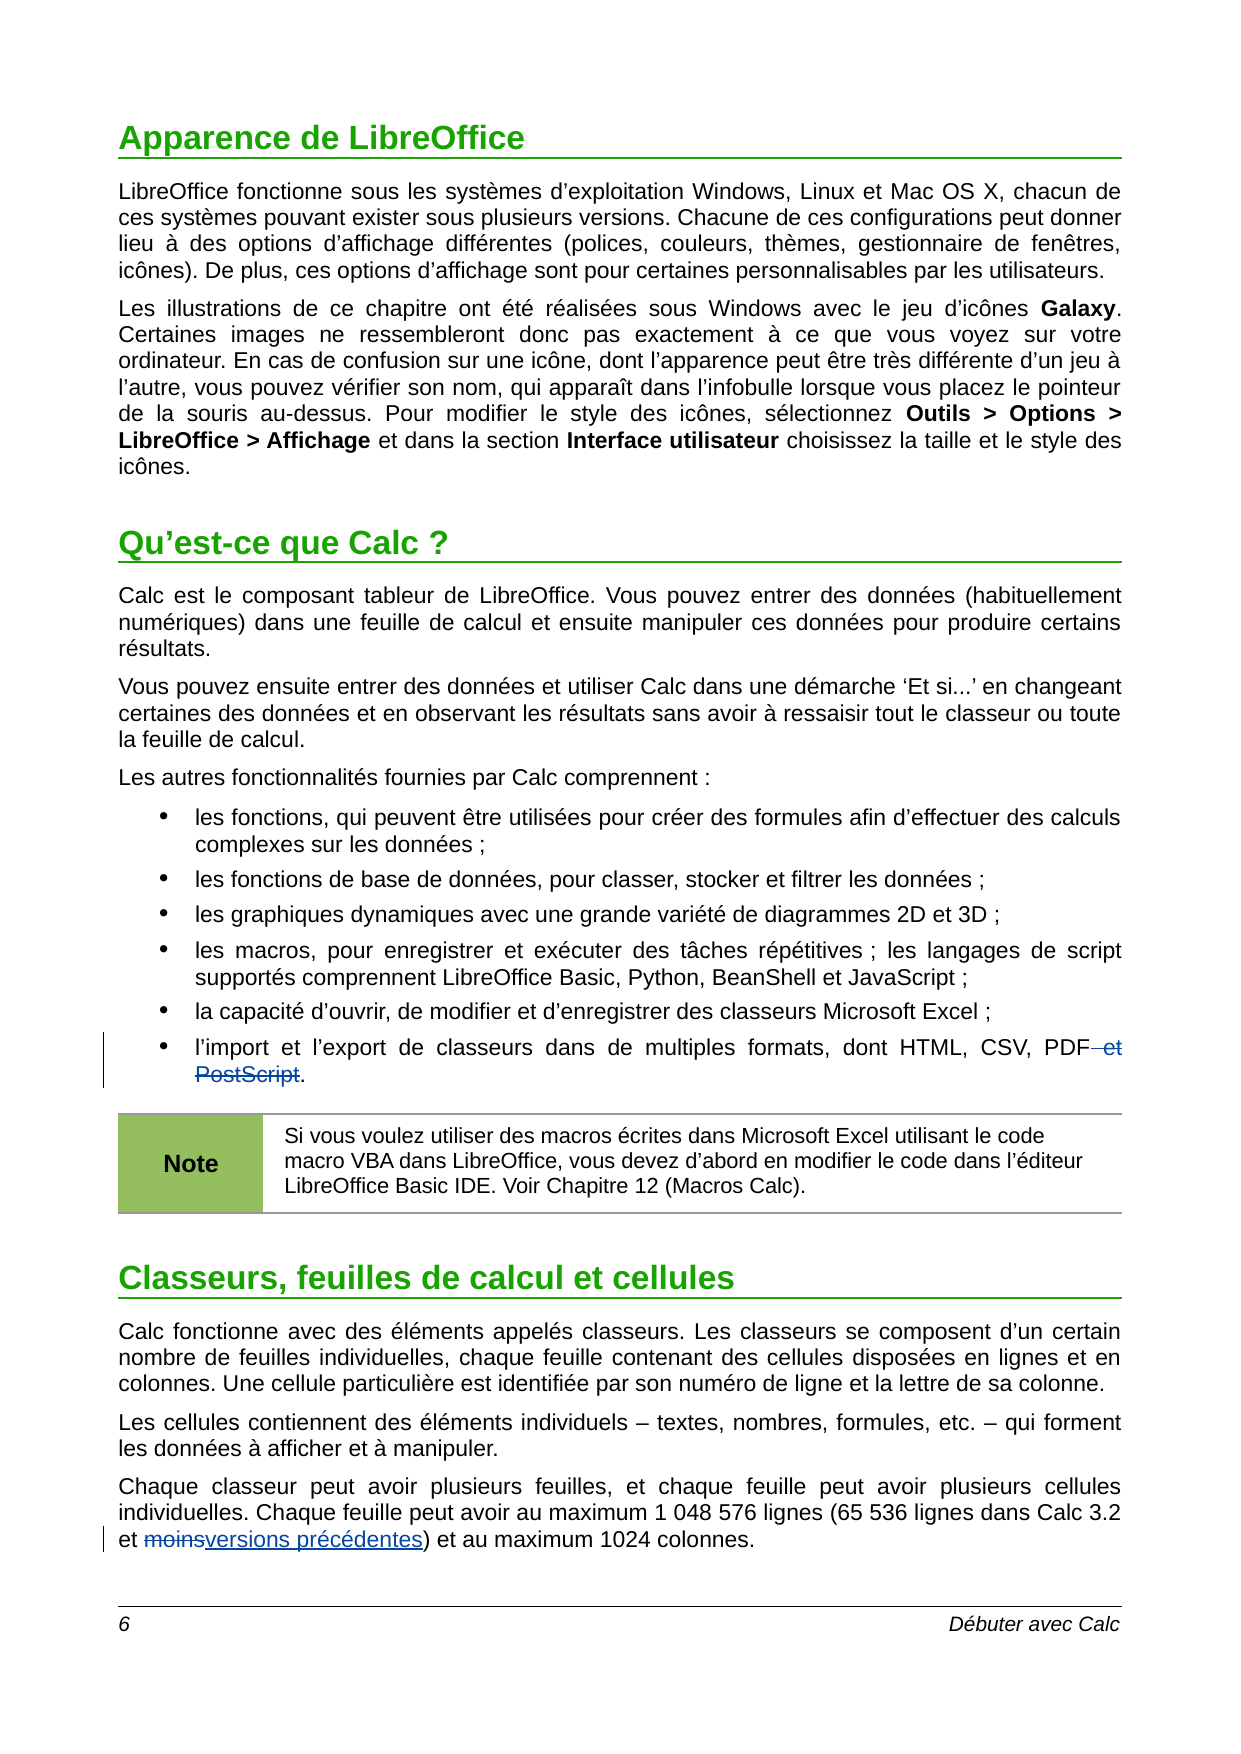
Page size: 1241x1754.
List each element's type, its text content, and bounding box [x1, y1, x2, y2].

subtitle Qu’est-ce que Calc ? [118, 523, 1122, 561]
subtitle Apparence de LibreOffice [118, 118, 1122, 157]
text Vous pouvez ensuite entrer des données et utiliser Calc dans une démarche ‘Et si...’ en changeant certaines des données et en observant les résultats sans avoir à ressaisir tout le classeur ou toute la feuille de calcul. [118, 673, 1122, 752]
text Les cellules contiennent des éléments individuels – textes, nombres, formules, etc. – qui forment les données à afficher et à manipuler. [118, 1408, 1122, 1461]
list la capacité d’ouvrir, de modifier et d’enregistrer des classeurs Microsoft Excel ; [156, 997, 1122, 1026]
text Les illustrations de ce chapitre ont été réalisées sous Windows avec le jeu d’icônes Galaxy. Certaines images ne ressembleront donc pas exactement à ce que vous voyez sur votre ordinateur. En cas de confusion sur une icône, dont l’apparence peut être très différente d’un jeu à l’autre, vous pouvez vérifier son nom, qui apparaît dans l’infobulle lorsque vous placez le pointeur de la souris au-dessus. Pour modifier le style des icônes, sélectionnez Outils > Options > LibreOffice > Affichage et dans la section Interface utilisateur choisissez la taille et le style des icônes. [118, 295, 1122, 479]
table_header Si vous voulez utiliser des macros écrites dans Microsoft Excel utilisant le code macro VBA dans LibreOffice, vous devez d’abord en modifier le code dans l’éditeur LibreOffice Basic IDE. Voir Chapitre 12 (Macros Calc). [264, 1115, 1122, 1212]
table_header Note [118, 1115, 263, 1212]
list les macros, pour enregistrer et exécuter des tâches répétitives ; les langages de script supportés comprennent LibreOffice Basic, Python, BeanShell et JavaScript ; [156, 935, 1122, 990]
text Calc fonctionne avec des éléments appelés classeurs. Les classeurs se composent d’un certain nombre de feuilles individuelles, chaque feuille contenant des cellules disposées en lignes et en colonnes. Une cellule particulière est identifiée par son numéro de ligne et la lettre de sa colonne. [118, 1318, 1122, 1397]
subtitle Classeurs, feuilles de calcul et cellules [118, 1258, 1122, 1297]
text Les autres fonctionnalités fournies par Calc comprennent : [118, 764, 1122, 790]
list l’import et l’export de classeurs dans de multiples formats, dont HTML, CSV, PDF. [156, 1032, 1122, 1087]
list les graphiques dynamiques avec une grande variété de diagrammes 2D et 3D ; [156, 899, 1122, 928]
list les fonctions, qui peuvent être utilisées pour créer des formules afin d’effectuer des calculs complexes sur les données ; [156, 802, 1122, 858]
text Calc est le composant tableur de LibreOffice. Vous pouvez entrer des données (habituellement numériques) dans une feuille de calcul et ensuite manipuler ces données pour produire certains résultats. [118, 582, 1122, 661]
text Chaque classeur peut avoir plusieurs feuilles, et chaque feuille peut avoir plusieurs cellules individuelles. Chaque feuille peut avoir au maximum 1 048 576 lignes (65 536 lignes dans Calc 3.2 et versions précédentes) et au maximum 1024 colonnes. [118, 1473, 1122, 1552]
list les fonctions de base de données, pour classer, stocker et filtrer les données ; [156, 864, 1122, 893]
text LibreOffice fonctionne sous les systèmes d’exploitation Windows, Linux et Mac OS X, chacun de ces systèmes pouvant exister sous plusieurs versions. Chacune de ces configurations peut donner lieu à des options d’affichage différentes (polices, couleurs, thèmes, gestionnaire de fenêtres, icônes). De plus, ces options d’affichage sont pour certaines personnalisables par les utilisateurs. [118, 178, 1122, 283]
